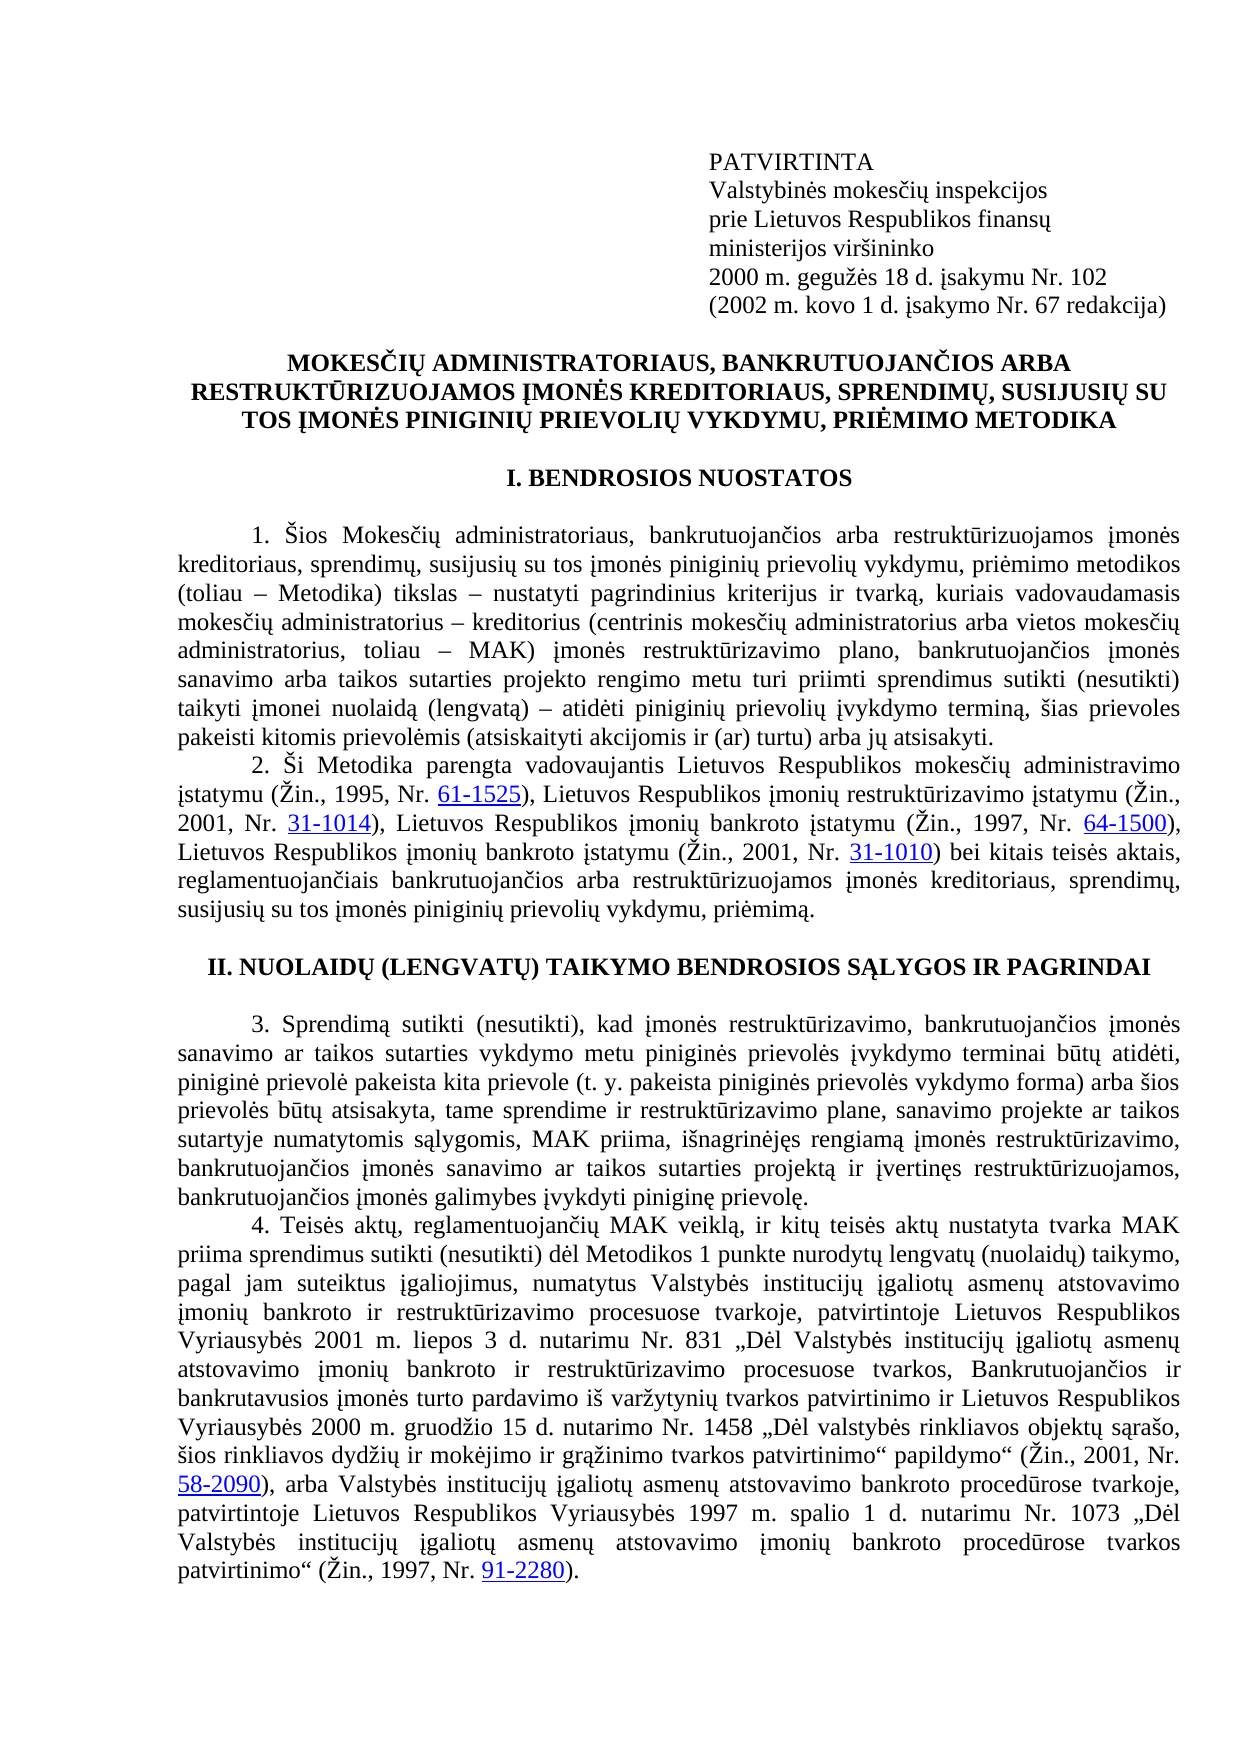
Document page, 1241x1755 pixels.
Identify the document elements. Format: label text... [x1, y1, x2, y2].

text prie Lietuvos Respublikos finansų [177, 204, 1181, 233]
text 3. Sprendimą sutikti (nesutikti), kad įmonės restruktūrizavimo, bankrutuojančios įmonės sanavimo ar taikos sutarties vykdymo metu piniginės prievolės įvykdymo terminai būtų atidėti, piniginė prievolė pakeista kita prievole (t. y. pakeista piniginės prievolės vykdymo forma) arba šios prievolės būtų atsisakyta, tame sprendime ir restruktūrizavimo plane, sanavimo projekte ar taikos sutartyje numatytomis sąlygomis, MAK priima, išnagrinėjęs rengiamą įmonės restruktūrizavimo, bankrutuojančios įmonės sanavimo ar taikos sutarties projektą ir įvertinęs restruktūrizuojamos, bankrutuojančios įmonės galimybes įvykdyti piniginę prievolę. [177, 1009, 1181, 1211]
text MOKESČIŲ ADMINISTRATORIAUS, BANKRUTUOJANČIOS ARBA RESTRUKTŪRIZUOJAMOS ĮMONĖS KREDITORIAUS, SPRENDIMŲ, SUSIJUSIŲ SU TOS ĮMONĖS PINIGINIŲ PRIEVOLIŲ VYKDYMU, PRIĖMIMO METODIKA [177, 348, 1181, 434]
text PATVIRTINTA [177, 147, 1181, 176]
text 2. Ši Metodika parengta vadovaujantis Lietuvos Respublikos mokesčių administravimo įstatymu (Žin., 1995, Nr. 61-1525), Lietuvos Respublikos įmonių restruktūrizavimo įstatymu (Žin., 2001, Nr. 31-1014), Lietuvos Respublikos įmonių bankroto įstatymu (Žin., 1997, Nr. 64-1500), Lietuvos Respublikos įmonių bankroto įstatymu (Žin., 2001, Nr. 31-1010) bei kitais teisės aktais, reglamentuojančiais bankrutuojančios arba restruktūrizuojamos įmonės kreditoriaus, sprendimų, susijusių su tos įmonės piniginių prievolių vykdymu, priėmimą. [177, 751, 1181, 923]
text I. BENDROSIOS NUOSTATOS [177, 463, 1181, 492]
text (2002 m. kovo 1 d. įsakymo Nr. 67 redakcija) [177, 291, 1181, 319]
text ministerijos viršininko [177, 233, 1181, 262]
text Valstybinės mokesčių inspekcijos [177, 176, 1181, 204]
text 2000 m. gegužės 18 d. įsakymu Nr. 102 [177, 262, 1181, 291]
text 4. Teisės aktų, reglamentuojančių MAK veiklą, ir kitų teisės aktų nustatyta tvarka MAK priima sprendimus sutikti (nesutikti) dėl Metodikos 1 punkte nurodytų lengvatų (nuolaidų) taikymo, pagal jam suteiktus įgaliojimus, numatytus Valstybės institucijų įgaliotų asmenų atstovavimo įmonių bankroto ir restruktūrizavimo procesuose tvarkoje, patvirtintoje Lietuvos Respublikos Vyriausybės 2001 m. liepos 3 d. nutarimu Nr. 831 „Dėl Valstybės institucijų įgaliotų asmenų atstovavimo įmonių bankroto ir restruktūrizavimo procesuose tvarkos, Bankrutuojančios ir bankrutavusios įmonės turto pardavimo iš varžytynių tvarkos patvirtinimo ir Lietuvos Respublikos Vyriausybės 2000 m. gruodžio 15 d. nutarimo Nr. 1458 „Dėl valstybės rinkliavos objektų sąrašo, šios rinkliavos dydžių ir mokėjimo ir grąžinimo tvarkos patvirtinimo“ papildymo“ (Žin., 2001, Nr. 58-2090), arba Valstybės institucijų įgaliotų asmenų atstovavimo bankroto procedūrose tvarkoje, patvirtintoje Lietuvos Respublikos Vyriausybės 1997 m. spalio 1 d. nutarimu Nr. 1073 „Dėl Valstybės institucijų įgaliotų asmenų atstovavimo įmonių bankroto procedūrose tvarkos patvirtinimo“ (Žin., 1997, Nr. 91-2280). [177, 1211, 1181, 1584]
text 1. Šios Mokesčių administratoriaus, bankrutuojančios arba restruktūrizuojamos įmonės kreditoriaus, sprendimų, susijusių su tos įmonės piniginių prievolių vykdymu, priėmimo metodikos (toliau – Metodika) tikslas – nustatyti pagrindinius kriterijus ir tvarką, kuriais vadovaudamasis mokesčių administratorius – kreditorius (centrinis mokesčių administratorius arba vietos mokesčių administratorius, toliau – MAK) įmonės restruktūrizavimo plano, bankrutuojančios įmonės sanavimo arba taikos sutarties projekto rengimo metu turi priimti sprendimus sutikti (nesutikti) taikyti įmonei nuolaidą (lengvatą) – atidėti piniginių prievolių įvykdymo terminą, šias prievoles pakeisti kitomis prievolėmis (atsiskaityti akcijomis ir (ar) turtu) arba jų atsisakyti. [177, 521, 1181, 751]
text II. NUOLAIDŲ (LENGVATŲ) TAIKYMO BENDROSIOS SĄLYGOS IR PAGRINDAI [177, 952, 1181, 981]
